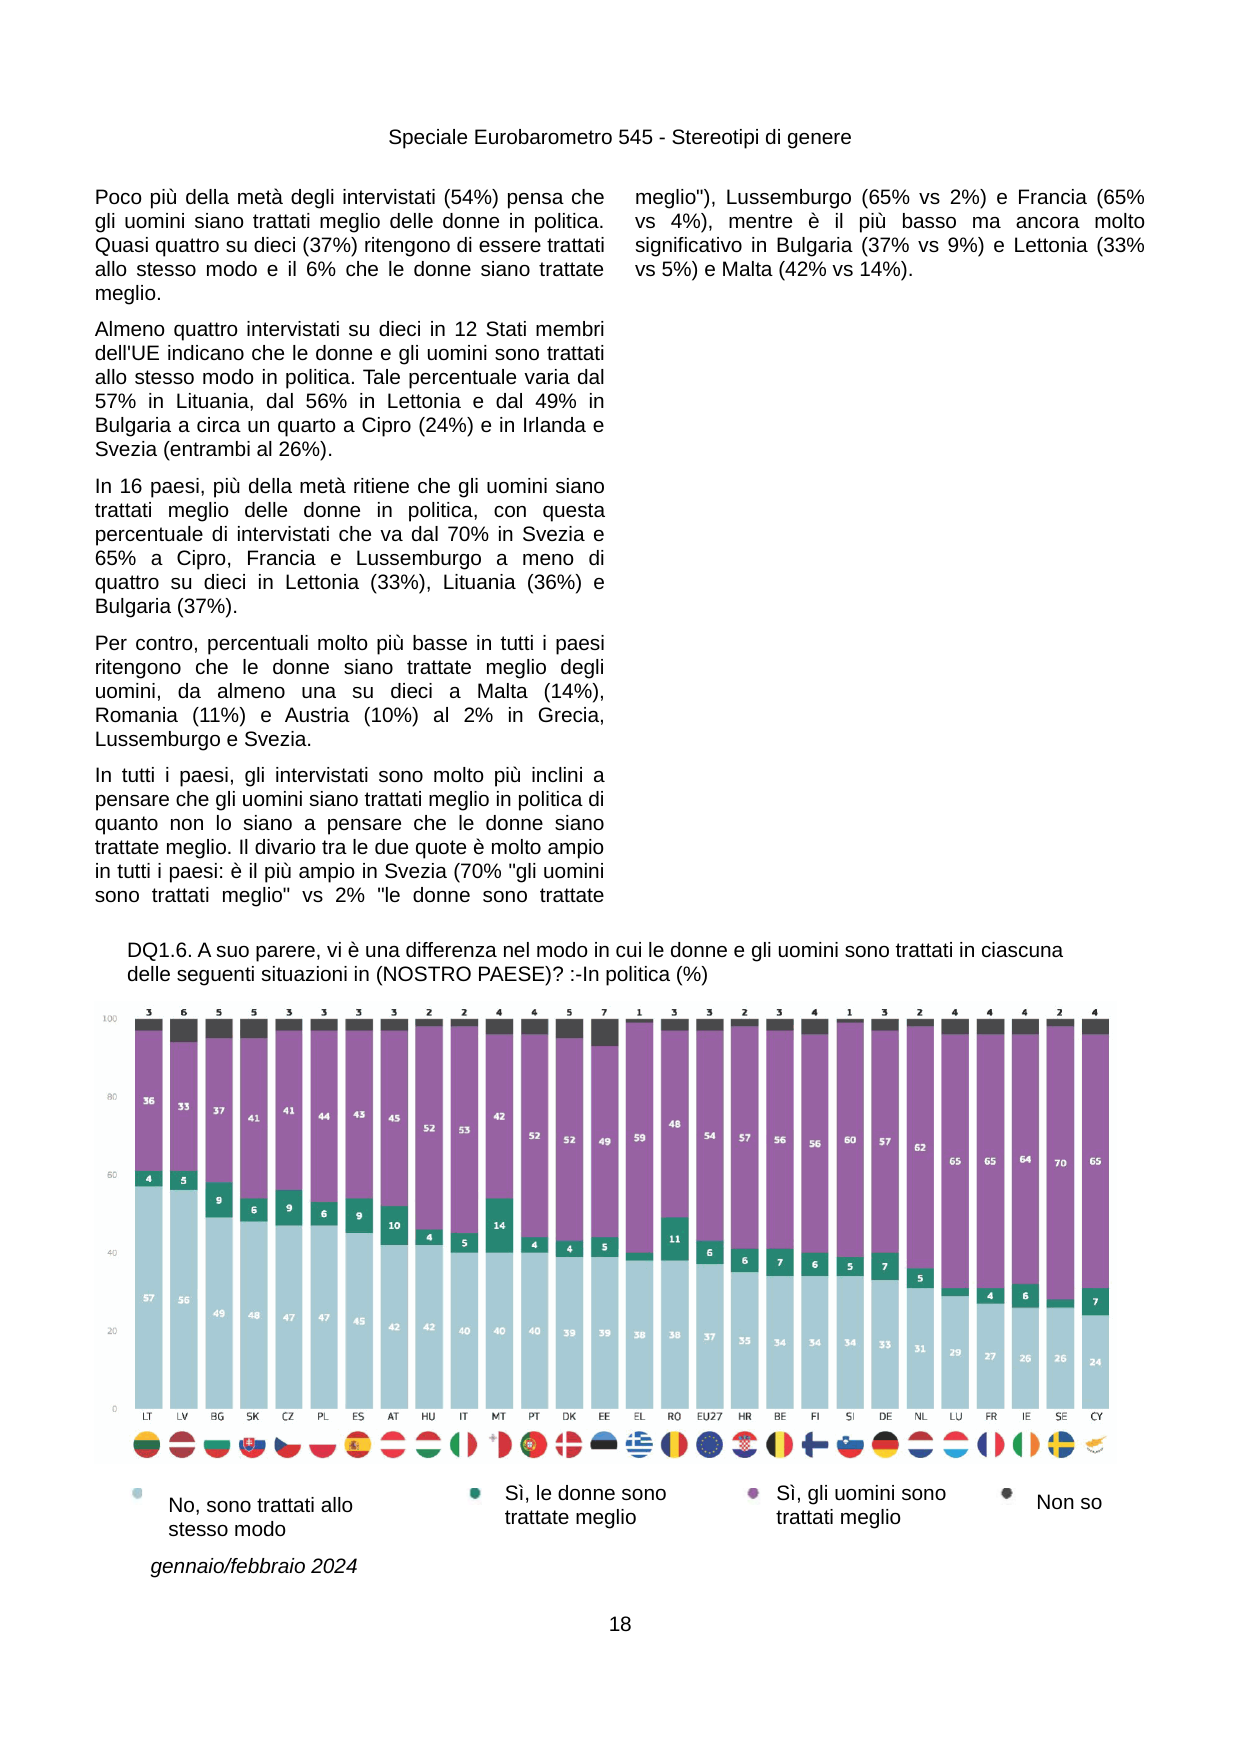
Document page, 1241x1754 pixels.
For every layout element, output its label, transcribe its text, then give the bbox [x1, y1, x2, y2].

picture [94, 1001, 1117, 1464]
text Poco più della metà degli intervistati (54%) pensa che gli uomini siano trattati meglio delle donne in politica. Quasi quattro su dieci (37%) ritengono di essere trattati allo stesso modo e il 6% che le donne siano trattate meglio. [94, 184, 605, 304]
text Per contro, percentuali molto più basse in tutti i paesi ritengono che le donne siano trattate meglio degli uomini, da almeno una su dieci a Malta (14%), Romania (11%) e Austria (10%) al 2% in Grecia, Lussemburgo e Svezia. [94, 631, 605, 750]
text Almeno quattro intervistati su dieci in 12 Stati membri dell'UE indicano che le donne e gli uomini sono trattati allo stesso modo in politica. Tale percentuale varia dal 57% in Lituania, dal 56% in Lettonia e dal 49% in Bulgaria a circa un quarto a Cipro (24%) e in Irlanda e Svezia (entrambi al 26%). [94, 317, 605, 461]
picture [129, 1488, 1016, 1505]
text In tutti i paesi, gli intervistati sono molto più inclini a pensare che gli uomini siano trattati meglio in politica di quanto non lo siano a pensare che le donne siano trattate meglio. Il divario tra le due quote è molto ampio in tutti i paesi: è il più ampio in Svezia (70% "gli uomini sono trattati meglio" vs 2% "le donne sono trattate [94, 763, 605, 907]
text In 16 paesi, più della metà ritiene che gli uomini siano trattati meglio delle donne in politica, con questa percentuale di intervistati che va dal 70% in Svezia e 65% a Cipro, Francia e Lussemburgo a meno di quattro su dieci in Lettonia (33%), Lituania (36%) e Bulgaria (37%). [94, 474, 605, 618]
text meglio"), Lussemburgo (65% vs 2%) e Francia (65% vs 4%), mentre è il più basso ma ancora molto significativo in Bulgaria (37% vs 9%) e Lettonia (33% vs 5%) e Malta (42% vs 14%). [635, 184, 1146, 280]
